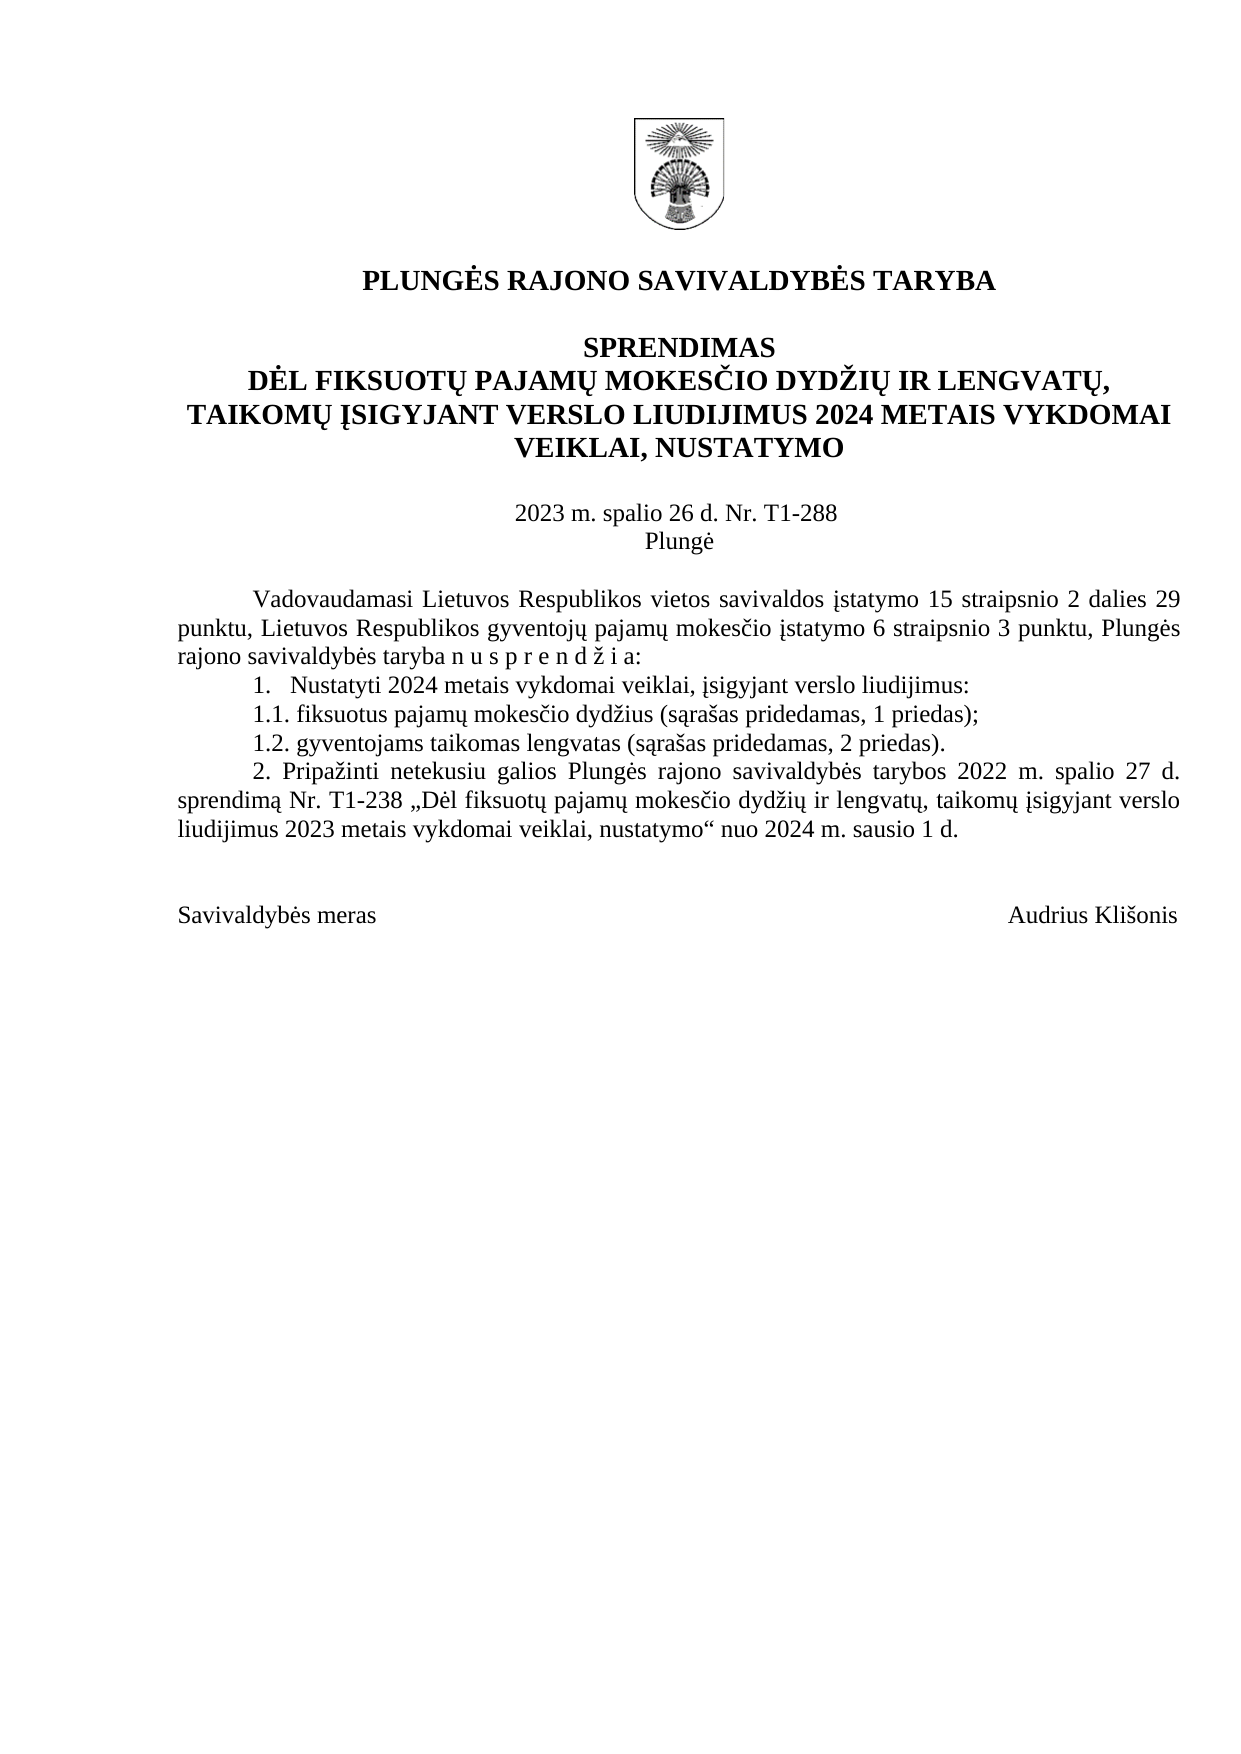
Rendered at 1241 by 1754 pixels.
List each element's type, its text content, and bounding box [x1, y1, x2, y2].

text SPRENDIMAS [177, 330, 1181, 363]
text Plungė [177, 526, 1181, 555]
text 1. Nustatyti 2024 metais vykdomai veiklai, įsigyjant verslo liudijimus: [177, 670, 1181, 699]
text Vadovaudamasi Lietuvos Respublikos vietos savivaldos įstatymo 15 straipsnio 2 dalies 29 punktu, Lietuvos Respublikos gyventojų pajamų mokesčio įstatymo 6 straipsnio 3 punktu, Plungės rajono savivaldybės taryba n u s p r e n d ž i a: [177, 584, 1181, 670]
text 1.2. gyventojams taikomas lengvatas (sąrašas pridedamas, 2 priedas). [177, 728, 1181, 756]
text PLUNGĖS RAJONO SAVIVALDYBĖS TARYBA [177, 263, 1181, 296]
text DĖL FIKSUOTŲ PAJAMŲ MOKESČIO DYDŽIŲ IR LENGVATŲ, TAIKOMŲ ĮSIGYJANT VERSLO LIUDIJIMUS 2024 METAIS VYKDOMAI VEIKLAI, NUSTATYMO [177, 363, 1181, 464]
text Savivaldybės meras Audrius Klišonis [177, 900, 1181, 929]
text 2. Pripažinti netekusiu galios Plungės rajono savivaldybės tarybos 2022 m. spalio 27 d. sprendimą Nr. T1-238 „Dėl fiksuotų pajamų mokesčio dydžių ir lengvatų, taikomų įsigyjant verslo liudijimus 2023 metais vykdomai veiklai, nustatymo“ nuo 2024 m. sausio 1 d. [177, 756, 1181, 843]
text 1.1. fiksuotus pajamų mokesčio dydžius (sąrašas pridedamas, 1 priedas); [177, 699, 1181, 728]
text 2023 m. spalio 26 d. Nr. T1-288 [177, 498, 1181, 526]
